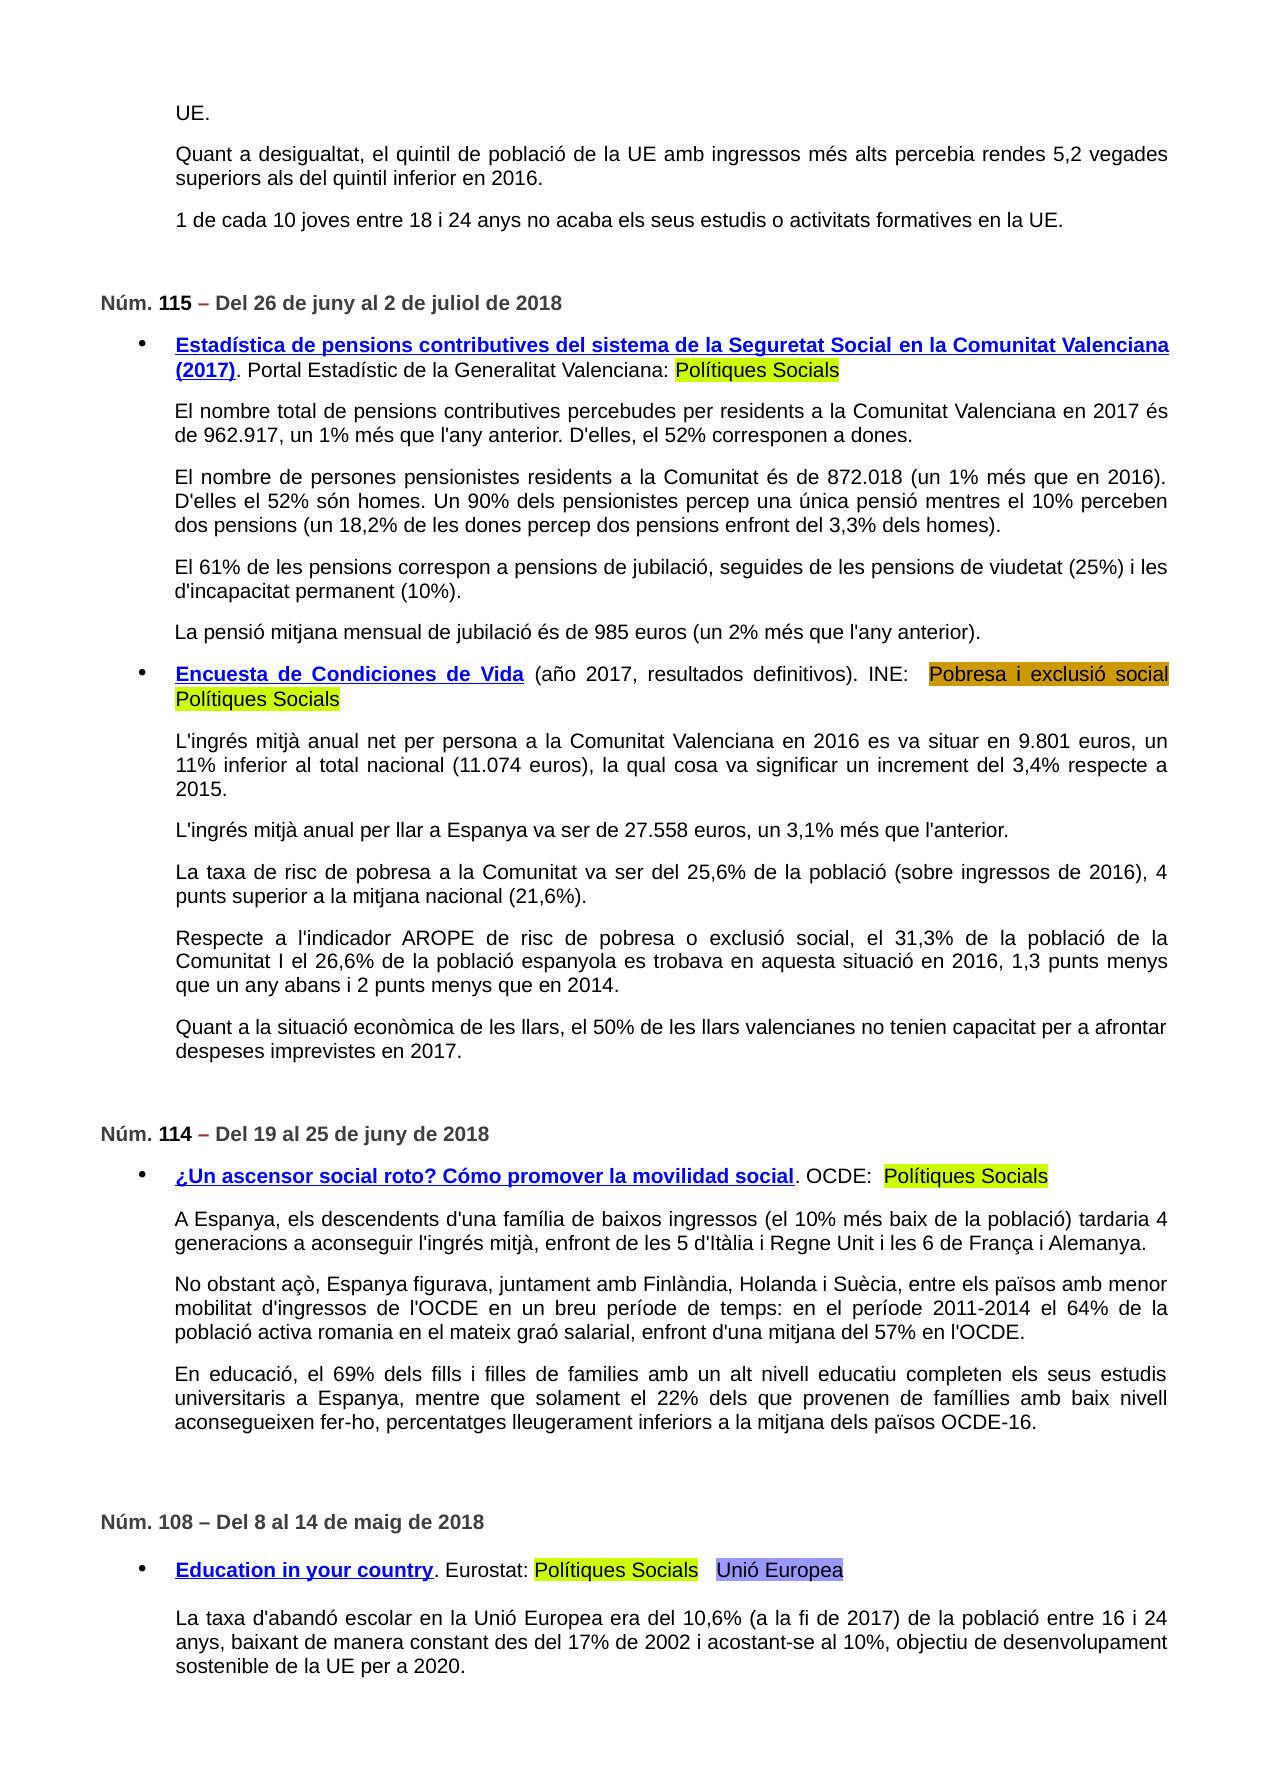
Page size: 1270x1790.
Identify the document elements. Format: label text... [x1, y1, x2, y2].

text Núm. 115 – Del 26 de juny al 2 de juliol de 2018 [100, 291, 1169, 315]
text El 61% de les pensions correspon a pensions de jubilació, seguides de les pensions de viudetat (25%) i les d'incapacitat permanent (10%). [174, 554, 1169, 602]
text La pensió mitjana mensual de jubilació és de 985 euros (un 2% més que l'any anterior). [174, 620, 1169, 644]
text L'ingrés mitjà anual per llar a Espanya va ser de 27.558 euros, un 3,1% més que l'anterior. [175, 818, 1169, 842]
text La taxa de risc de pobresa a la Comunitat va ser del 25,6% de la població (sobre ingressos de 2016), 4 punts superior a la mitjana nacional (21,6%). [175, 860, 1169, 908]
text UE. [175, 100, 1169, 124]
text 1 de cada 10 joves entre 18 i 24 anys no acaba els seus estudis o activitats formatives en la UE. [175, 208, 1169, 232]
list Education in your country. Eurostat: Polítiques Socials Unió Europea [138, 1557, 1169, 1582]
text Quant a la situació econòmica de les llars, el 50% de les llars valencianes no tenien capacitat per a afrontar despeses imprevistes en 2017. [175, 1015, 1169, 1063]
text El nombre total de pensions contributives percebudes per residents a la Comunitat Valenciana en 2017 és de 962.917, un 1% més que l'any anterior. D'elles, el 52% corresponen a dones. [174, 399, 1169, 447]
text L'ingrés mitjà anual net per persona a la Comunitat Valenciana en 2016 es va situar en 9.801 euros, un 11% inferior al total nacional (11.074 euros), la qual cosa va significar un increment del 3,4% respecte a 2015. [175, 728, 1169, 800]
text Núm. 114 – Del 19 al 25 de juny de 2018 [100, 1122, 1169, 1146]
list Estadística de pensions contributives del sistema de la Seguretat Social en la Comunitat Valenciana (2017). Portal Estadístic de la Generalitat Valenciana: Polítiques Socials [138, 333, 1169, 382]
list Encuesta de Condiciones de Vida (año 2017, resultados definitivos). INE: Pobresa i exclusió social Polítiques Socials [138, 662, 1169, 711]
text La taxa d'abandó escolar en la Unió Europea era del 10,6% (a la fi de 2017) de la població entre 16 i 24 anys, baixant de manera constant des del 17% de 2002 i acostant-se al 10%, objectiu de desenvolupament sostenible de la UE per a 2020. [175, 1606, 1169, 1678]
text Núm. 108 – Del 8 al 14 de maig de 2018 [100, 1510, 1169, 1534]
text En educació, el 69% dels fills i filles de families amb un alt nivell educatiu completen els seus estudis universitaris a Espanya, mentre que solament el 22% dels que provenen de famíllies amb baix nivell aconsegueixen fer-ho, percentatges lleugerament inferiors a la mitjana dels països OCDE-16. [174, 1362, 1169, 1434]
text Respecte a l'indicador AROPE de risc de pobresa o exclusió social, el 31,3% de la població de la Comunitat I el 26,6% de la població espanyola es trobava en aquesta situació en 2016, 1,3 punts menys que un any abans i 2 punts menys que en 2014. [175, 925, 1169, 997]
text Quant a desigualtat, el quintil de població de la UE amb ingressos més alts percebia rendes 5,2 vegades superiors als del quintil inferior en 2016. [175, 142, 1169, 190]
text A Espanya, els descendents d'una família de baixos ingressos (el 10% més baix de la població) tardaria 4 generacions a aconseguir l'ingrés mitjà, enfront de les 5 d'Itàlia i Regne Unit i les 6 de França i Alemanya. [174, 1207, 1169, 1254]
text No obstant açò, Espanya figurava, juntament amb Finlàndia, Holanda i Suècia, entre els països amb menor mobilitat d'ingressos de l'OCDE en un breu període de temps: en el període 2011-2014 el 64% de la població activa romania en el mateix graó salarial, enfront d'una mitjana del 57% en l'OCDE. [174, 1272, 1169, 1344]
list ¿Un ascensor social roto? Cómo promover la movilidad social. OCDE: Polítiques Socials [138, 1164, 1169, 1189]
text El nombre de persones pensionistes residents a la Comunitat és de 872.018 (un 1% més que en 2016). D'elles el 52% són homes. Un 90% dels pensionistes percep una única pensió mentres el 10% perceben dos pensions (un 18,2% de les dones percep dos pensions enfront del 3,3% dels homes). [174, 465, 1169, 537]
